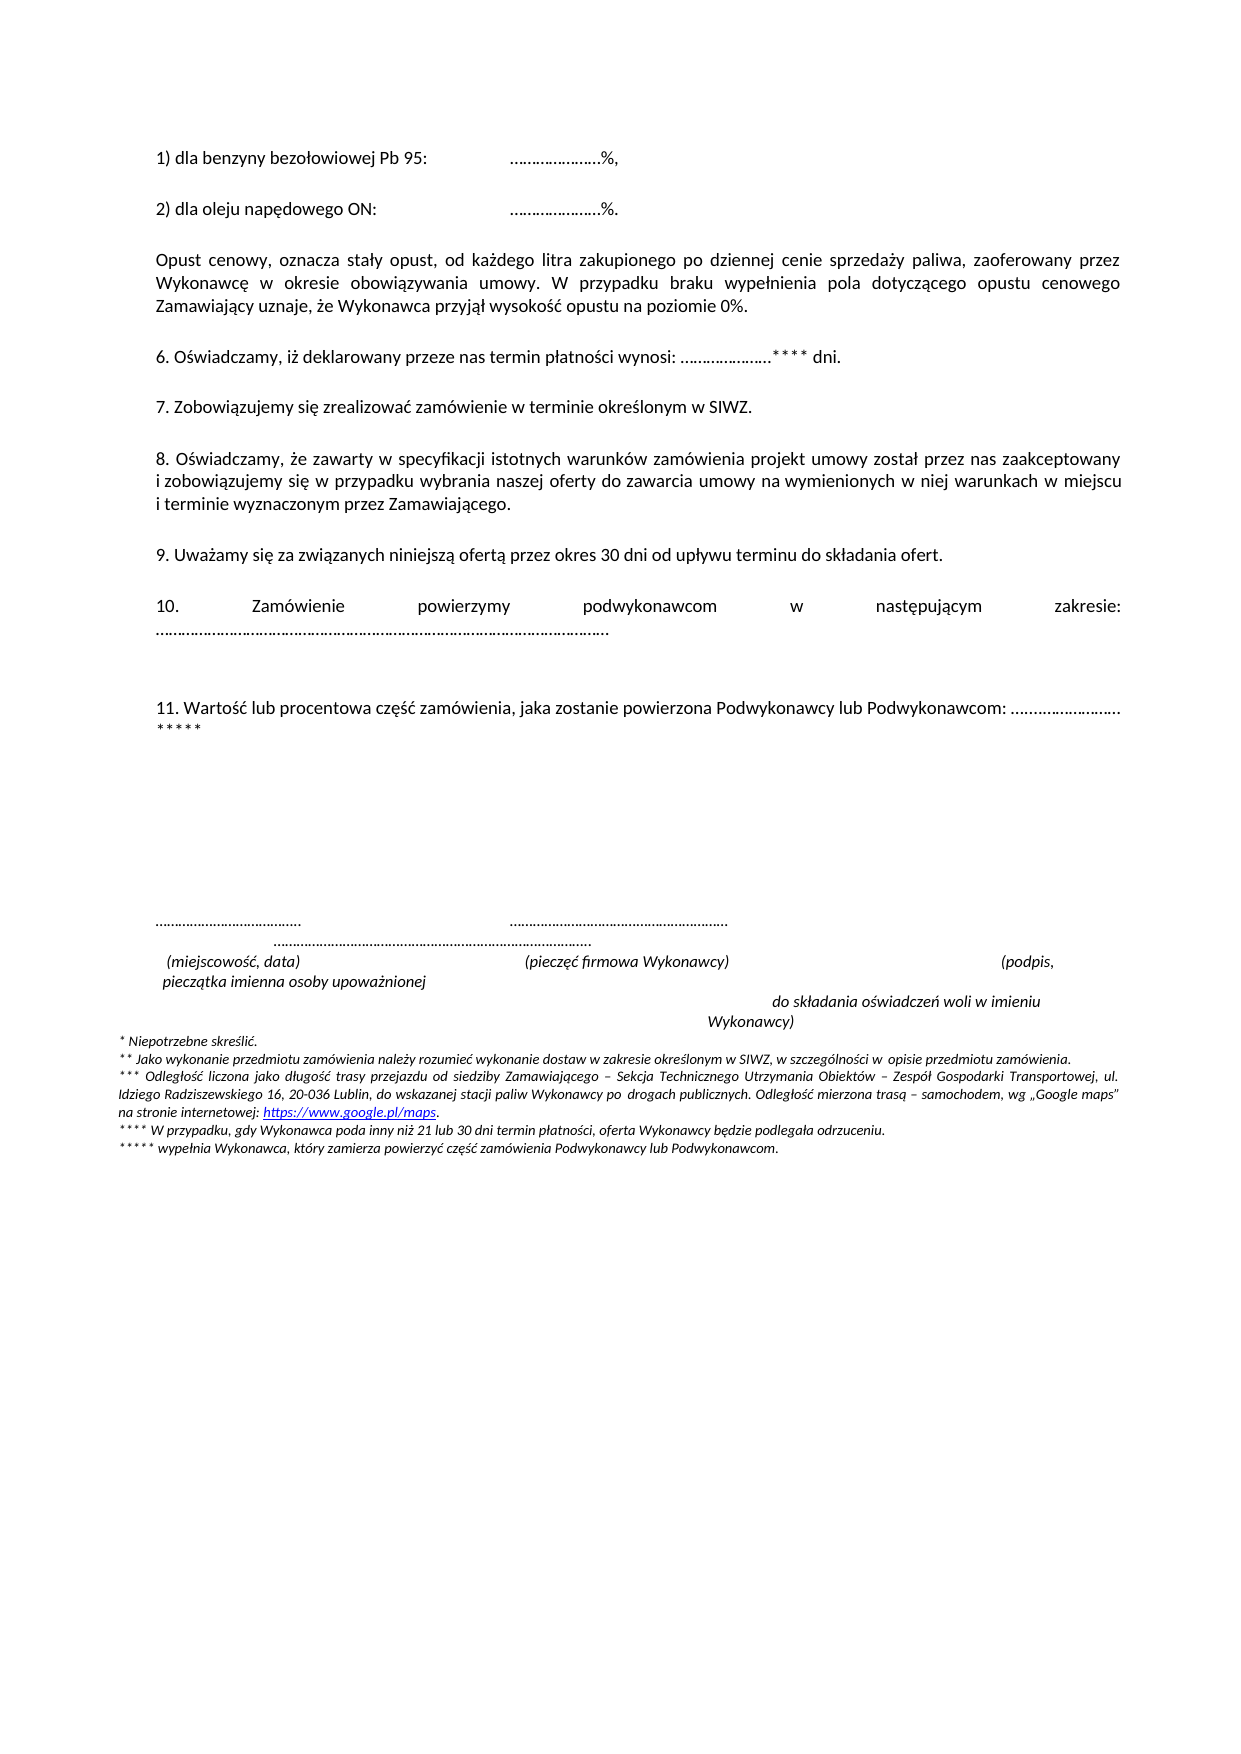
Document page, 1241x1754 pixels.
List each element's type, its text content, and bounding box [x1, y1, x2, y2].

text (miejscowość, data) (pieczęć firmowa Wykonawcy) (podpis, pieczątka imienna osoby upoważnionej [162, 951, 1122, 991]
text 2) dla oleju napędowego ON: …………………%. [156, 197, 1122, 220]
text 6. Oświadczamy, iż deklarowany przeze nas termin płatności wynosi: …………………**** dni. [156, 345, 1122, 368]
text *** Odległość liczona jako długość trasy przejazdu od siedziby Zamawiającego – Sekcja Technicznego Utrzymania Obiektów – Zespół Gospodarki Transportowej, ul. Idziego Radziszewskiego 16, 20-036 Lublin, do wskazanej stacji paliw Wykonawcy po drogach publicznych. Odległość mierzona trasą – samochodem, wg „Google maps” na stronie internetowej: https://www.google.pl/maps. [118, 1068, 1122, 1121]
text 1) dla benzyny bezołowiowej Pb 95: …………………%, [156, 146, 1122, 169]
text * Niepotrzebne skreślić. [118, 1032, 1122, 1050]
text 9. Uważamy się za związanych niniejszą ofertą przez okres 30 dni od upływu terminu do składania ofert. [156, 543, 1122, 566]
text Opust cenowy, oznacza stały opust, od każdego litra zakupionego po dziennej cenie sprzedaży paliwa, zaoferowany przez Wykonawcę w okresie obowiązywania umowy. W przypadku braku wypełnienia pola dotyczącego opustu cenowego Zamawiający uznaje, że Wykonawca przyjął wysokość opustu na poziomie 0%. [156, 248, 1122, 317]
text **** W przypadku, gdy Wykonawca poda inny niż 21 lub 30 dni termin płatności, oferta Wykonawcy będzie podlegała odrzuceniu. [118, 1121, 1122, 1139]
text do składania oświadczeń woli w imieniu Wykonawcy) [707, 991, 1122, 1032]
text 7. Zobowiązujemy się zrealizować zamówienie w terminie określonym w SIWZ. [156, 396, 1122, 419]
text 11. Wartość lub procentowa część zamówienia, jaka zostanie powierzona Podwykonawcy lub Podwykonawcom: …....……………… ***** [156, 696, 1122, 742]
text 10. Zamówienie powierzymy podwykonawcom w następującym zakresie: …………………………………………………………………………………………… [156, 594, 1122, 640]
text ** Jako wykonanie przedmiotu zamówienia należy rozumieć wykonanie dostaw w zakresie określonym w SIWZ, w szczególności w opisie przedmiotu zamówienia. [118, 1050, 1122, 1068]
text ***** wypełnia Wykonawca, który zamierza powierzyć część zamówienia Podwykonawcy lub Podwykonawcom. [118, 1139, 1122, 1157]
text ……………………………….. ………………………………………………… ……………………………………………………………………….. [156, 910, 1122, 951]
text 8. Oświadczamy, że zawarty w specyfikacji istotnych warunków zamówienia projekt umowy został przez nas zaakceptowany i zobowiązujemy się w przypadku wybrania naszej oferty do zawarcia umowy na wymienionych w niej warunkach w miejscu i terminie wyznaczonym przez Zamawiającego. [156, 447, 1122, 515]
